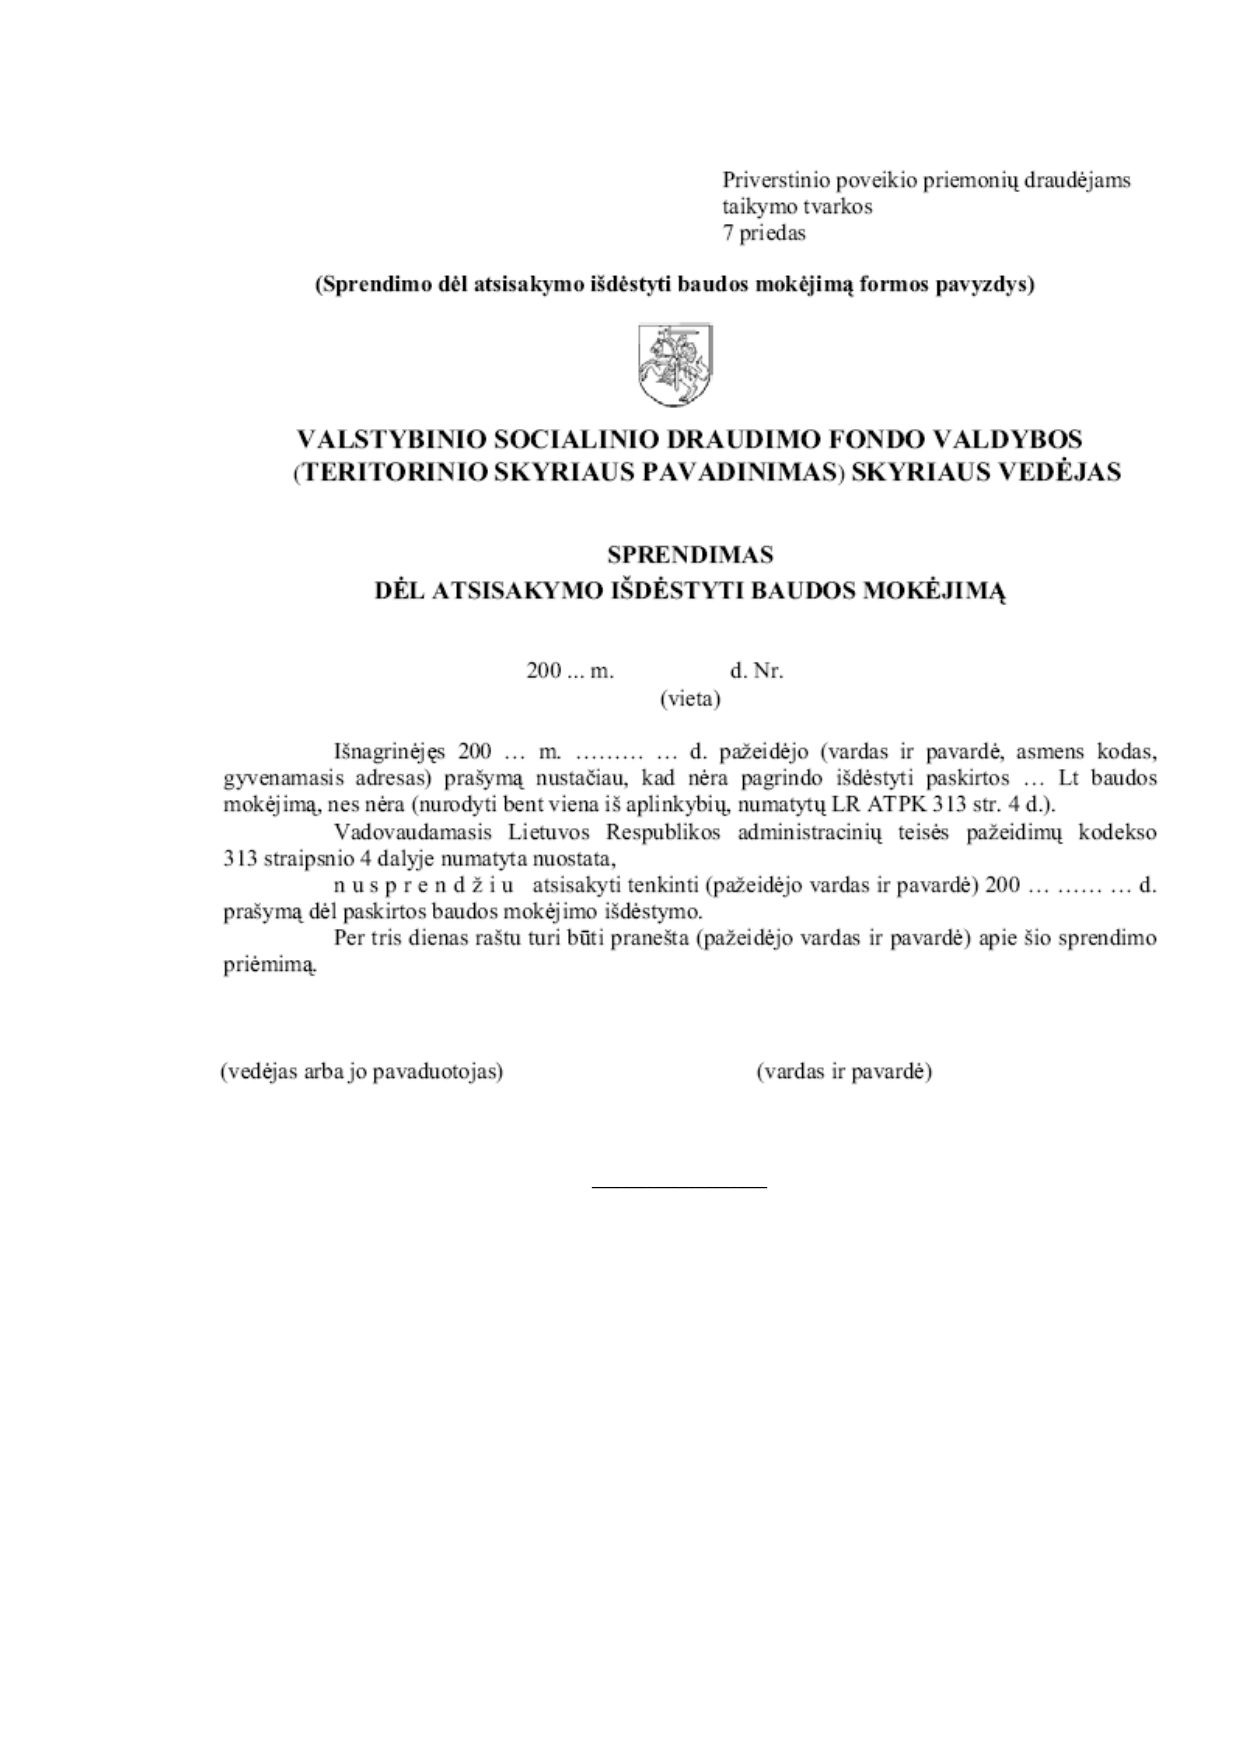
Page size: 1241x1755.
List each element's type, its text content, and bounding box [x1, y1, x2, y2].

text ______________ [177, 1162, 1181, 1190]
